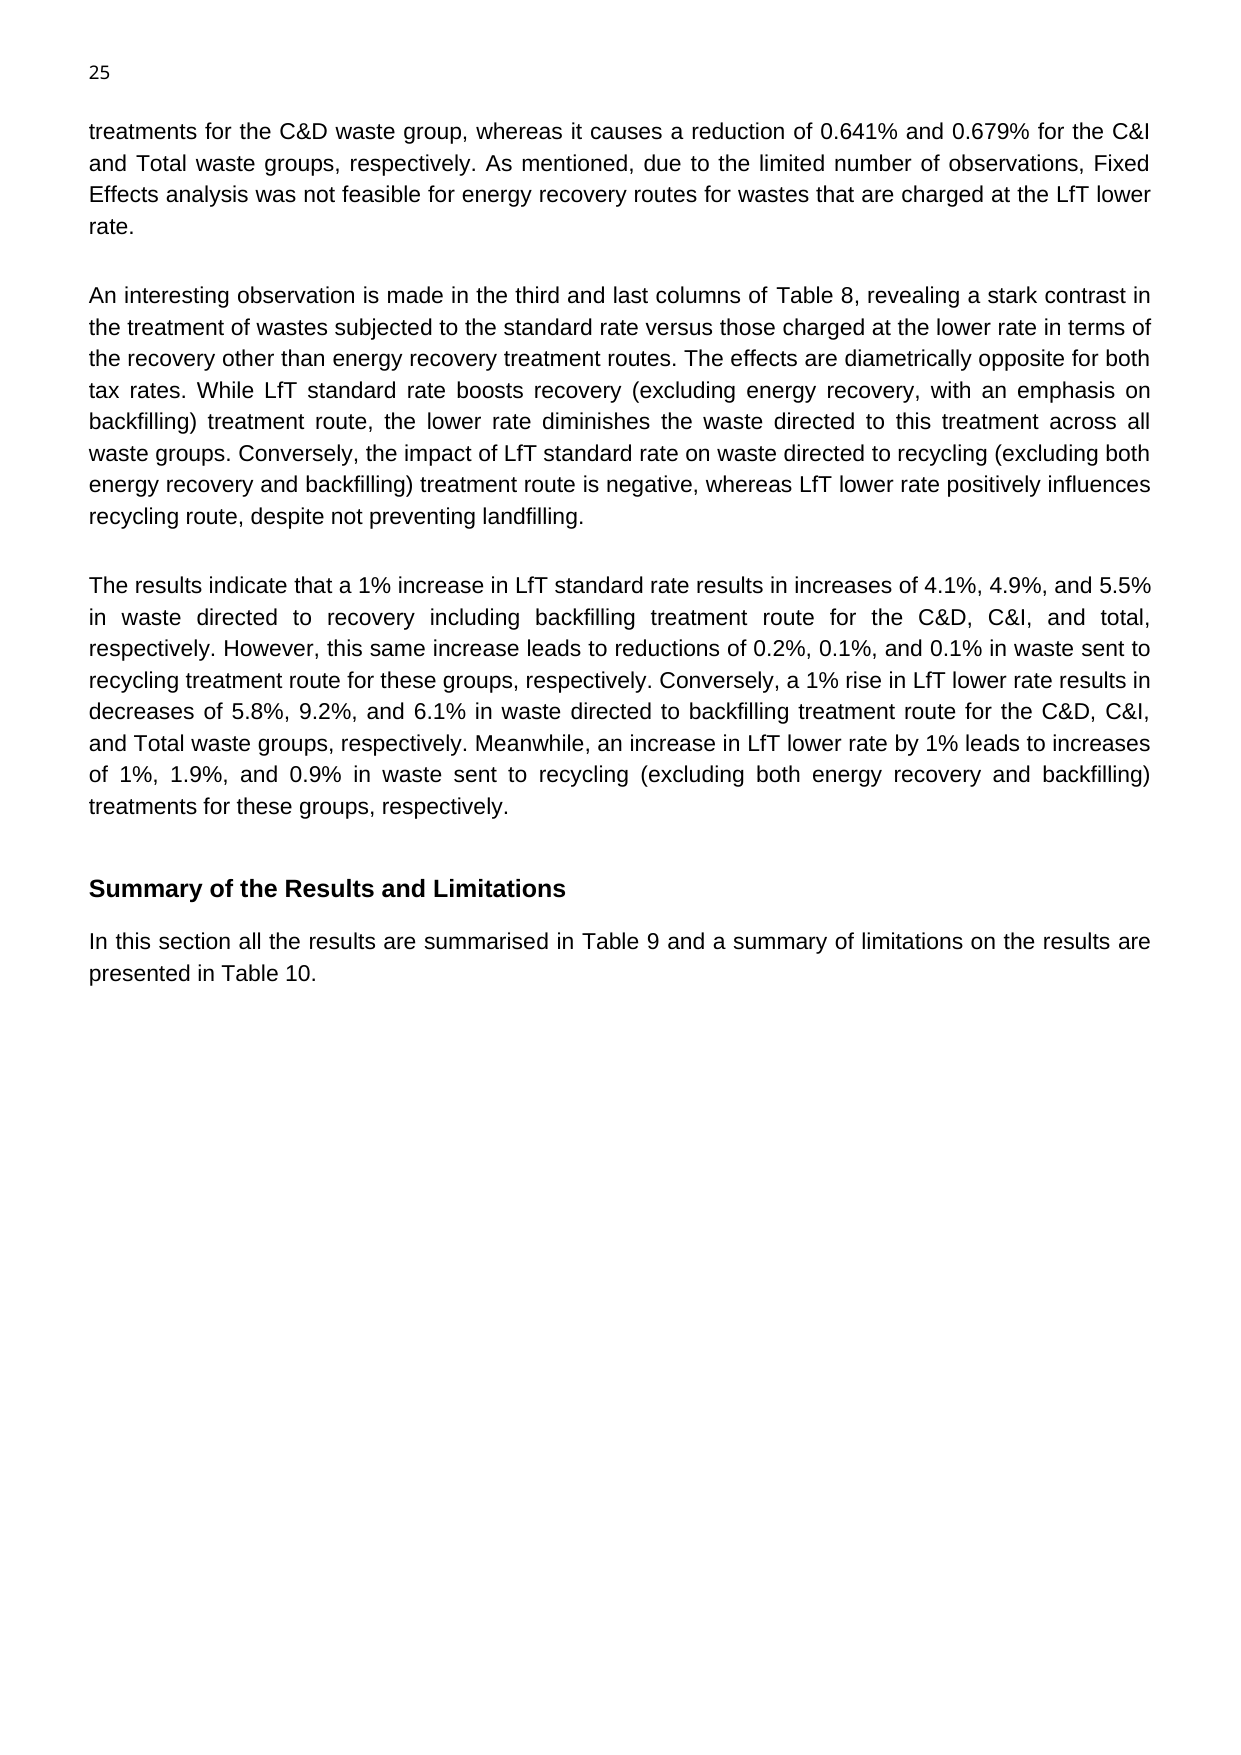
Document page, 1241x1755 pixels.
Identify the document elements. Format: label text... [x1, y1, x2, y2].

text In this section all the results are summarised in Table 9 and a summary of limitations on the results are presented in Table 10. [89, 928, 1152, 986]
text The results indicate that a 1% increase in LfT standard rate results in increases of 4.1%, 4.9%, and 5.5% in waste directed to recovery including backfilling treatment route for the C&D, C&I, and total, respectively. However, this same increase leads to reductions of 0.2%, 0.1%, and 0.1% in waste sent to recycling treatment route for these groups, respectively. Conversely, a 1% rise in LfT lower rate results in decreases of 5.8%, 9.2%, and 6.1% in waste directed to backfilling treatment route for the C&D, C&I, and Total waste groups, respectively. Meanwhile, an increase in LfT lower rate by 1% leads to increases of 1%, 1.9%, and 0.9% in waste sent to recycling (excluding both energy recovery and backfilling) treatments for these groups, respectively. [89, 572, 1152, 819]
text An interesting observation is made in the third and last columns of Table 8, revealing a stark contrast in the treatment of wastes subjected to the standard rate versus those charged at the lower rate in terms of the recovery other than energy recovery treatment routes. The effects are diametrically opposite for both tax rates. While LfT standard rate boosts recovery (excluding energy recovery, with an emphasis on backfilling) treatment route, the lower rate diminishes the waste directed to this treatment across all waste groups. Conversely, the impact of LfT standard rate on waste directed to recycling (excluding both energy recovery and backfilling) treatment route is negative, whereas LfT lower rate positively influences recycling route, despite not preventing landfilling. [89, 282, 1152, 529]
text treatments for the C&D waste group, whereas it causes a reduction of 0.641% and 0.679% for the C&I and Total waste groups, respectively. As mentioned, due to the limited number of observations, Fixed Effects analysis was not feasible for energy recovery routes for wastes that are charged at the LfT lower rate. [89, 118, 1152, 239]
subtitle Summary of the Results and Limitations [89, 874, 1152, 903]
